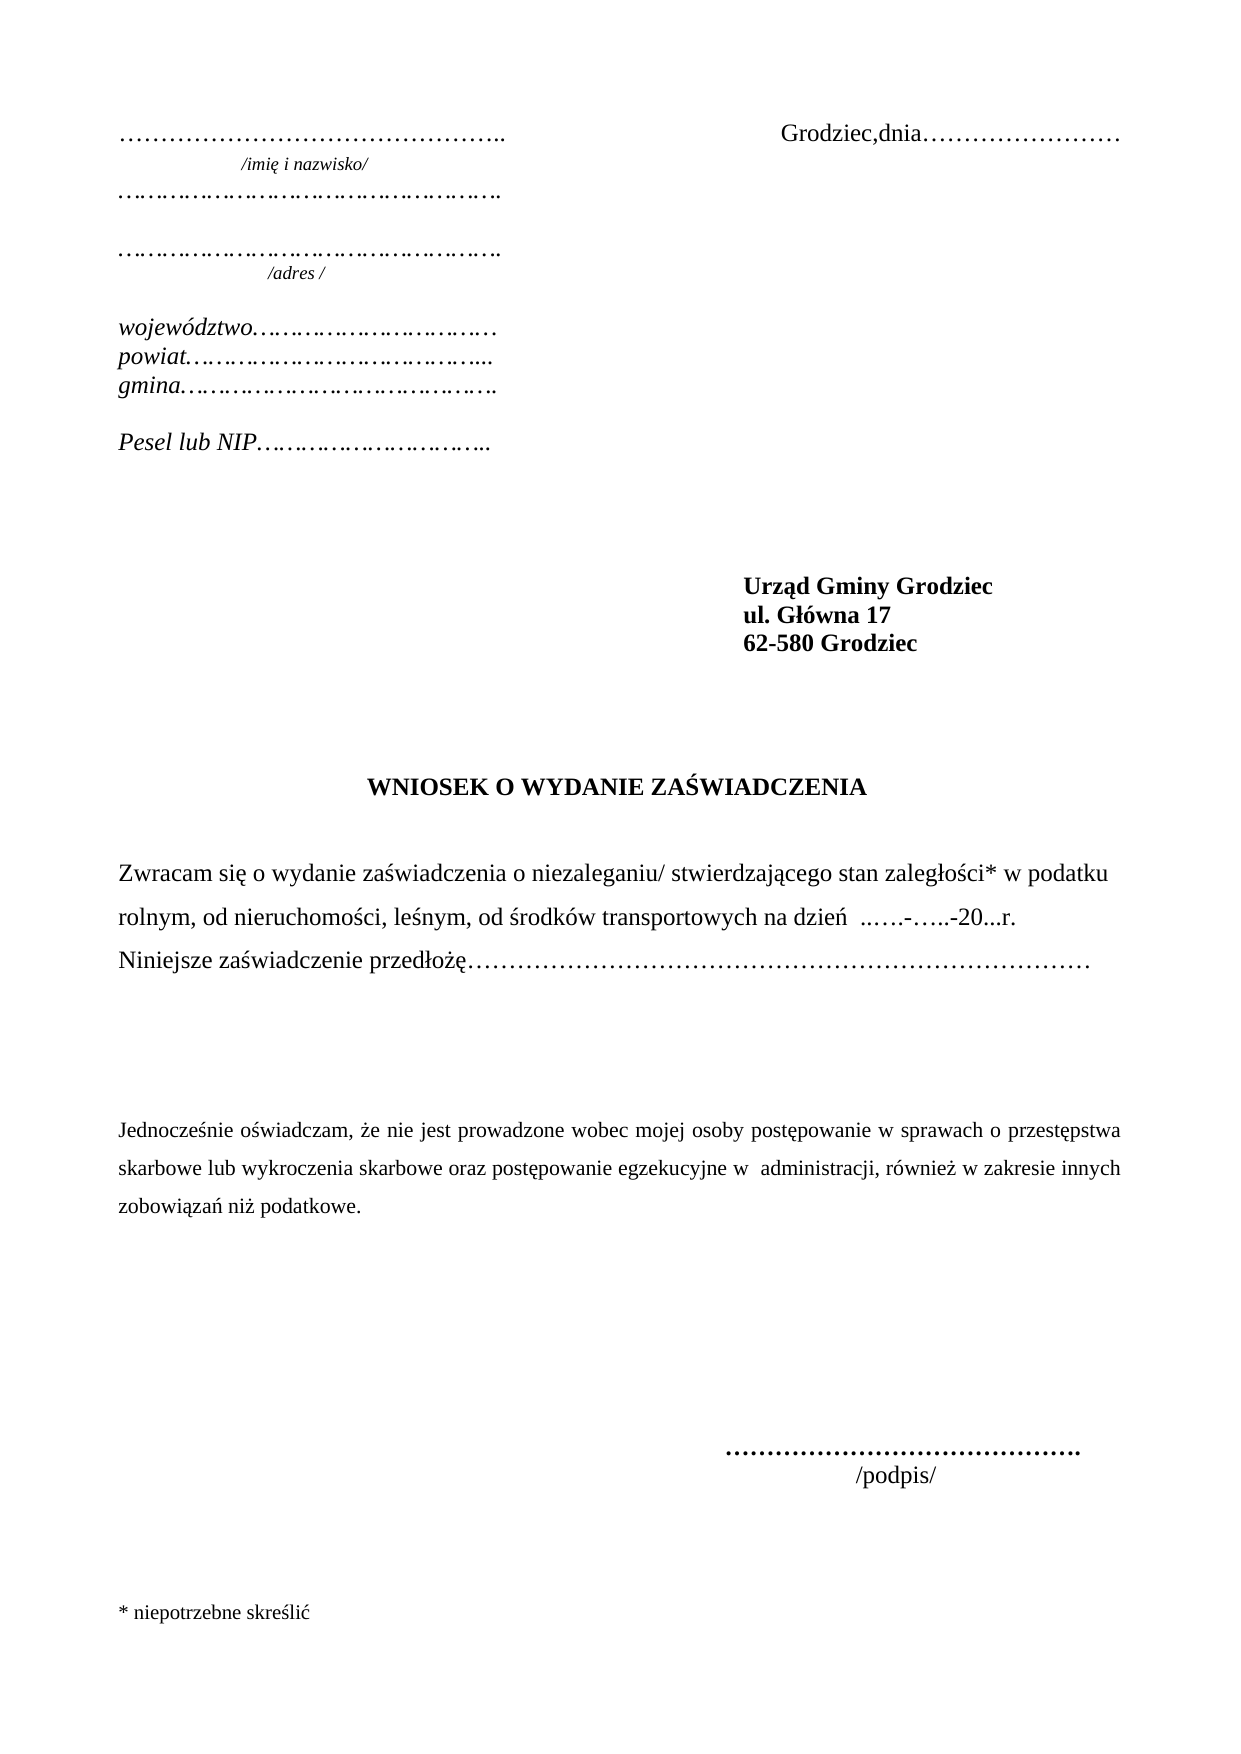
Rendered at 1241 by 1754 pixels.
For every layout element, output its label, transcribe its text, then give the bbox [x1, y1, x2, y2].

text ……………………………………………. [118, 233, 1122, 262]
text Zwracam się o wydanie zaświadczenia o niezaleganiu/ stwierdzającego stan zaległości* w podatku rolnym, od nieruchomości, leśnym, od środków transportowych na dzień ..….-…..-20...r. [118, 858, 1122, 930]
text Urząd Gminy Grodziec [118, 571, 1122, 600]
text WNIOSEK O WYDANIE ZAŚWIADCZENIA [118, 772, 1122, 801]
text * niepotrzebne skreślić [118, 1600, 1122, 1624]
text Jednocześnie oświadczam, że nie jest prowadzone wobec mojej osoby postępowanie w sprawach o przestępstwa skarbowe lub wykroczenia skarbowe oraz postępowanie egzekucyjne w administracji, również w zakresie innych zobowiązań niż podatkowe. [118, 1117, 1122, 1218]
text ……………………………………………. [118, 176, 1122, 204]
text powiat…………………………………... [118, 341, 1122, 370]
text Niniejsze zaświadczenie przedłożę………………………………………………………………… [118, 945, 1122, 973]
text gmina……………………………………. [118, 370, 1122, 398]
text /podpis/ [118, 1461, 1122, 1489]
text województwo…………………………… [118, 312, 1122, 341]
text /adres / [118, 262, 1122, 283]
text ……………………………………. [118, 1432, 1122, 1461]
text ……………………………………….. Grodziec,dnia…………………… [118, 118, 1122, 147]
text /imię i nazwisko/ [118, 147, 1122, 176]
text ul. Główna 17 [118, 600, 1122, 628]
text Pesel lub NIP………………………….. [118, 427, 1122, 456]
text 62-580 Grodziec [118, 628, 1122, 657]
